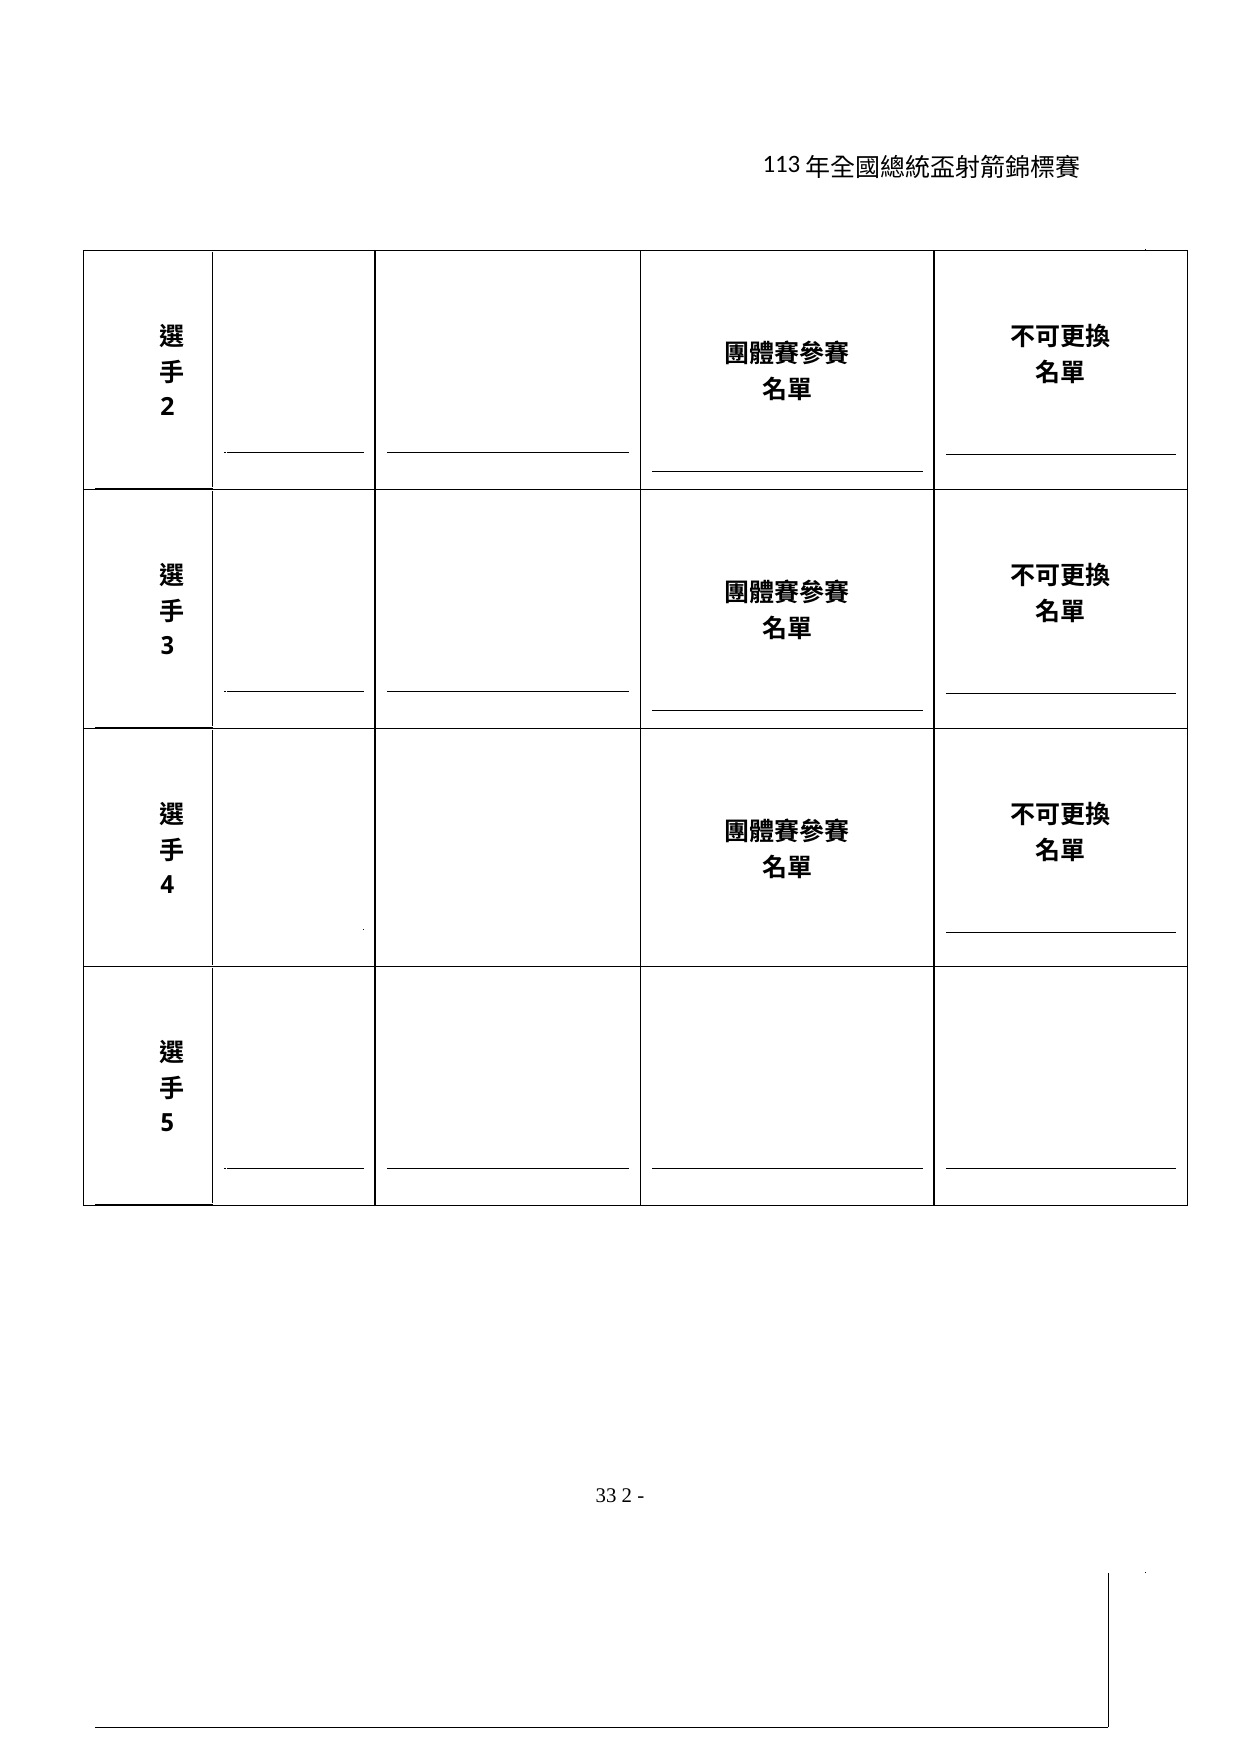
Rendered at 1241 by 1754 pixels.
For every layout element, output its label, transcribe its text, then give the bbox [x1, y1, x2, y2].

table_cell [84, 729, 94, 966]
table_cell [227, 528, 363, 690]
table_cell [376, 251, 640, 488]
table_cell [84, 251, 94, 488]
table_cell [227, 289, 363, 451]
table_cell [935, 967, 1187, 1204]
table_cell 選手3 [95, 491, 212, 726]
table_cell 團體賽參賽名單 [641, 251, 933, 488]
table_cell 選手4 [95, 730, 212, 965]
table_cell 不可更換名單 [935, 729, 1187, 966]
table_cell [227, 766, 363, 929]
table_cell [376, 490, 640, 727]
table_cell [227, 729, 374, 966]
table_cell [213, 730, 226, 965]
table_cell [641, 967, 933, 1204]
table_cell 不可更換名單 [935, 490, 1187, 727]
table_cell [376, 729, 640, 966]
table_cell 不可更換名單 [935, 251, 1187, 488]
table_cell 團體賽參賽名單 [641, 490, 933, 727]
table_cell [227, 251, 374, 488]
table_cell 團體賽參賽名單 [641, 729, 933, 966]
table_cell [84, 967, 94, 1204]
table_cell [227, 490, 374, 727]
table_cell [84, 490, 94, 727]
table_cell [227, 1005, 363, 1167]
table_cell 選手5 [95, 968, 212, 1203]
table_cell [213, 491, 226, 726]
table_cell [213, 968, 226, 1203]
table_cell [376, 967, 640, 1204]
table_cell [227, 967, 374, 1204]
table_cell [213, 252, 226, 487]
table_cell 選手2 [95, 252, 212, 487]
